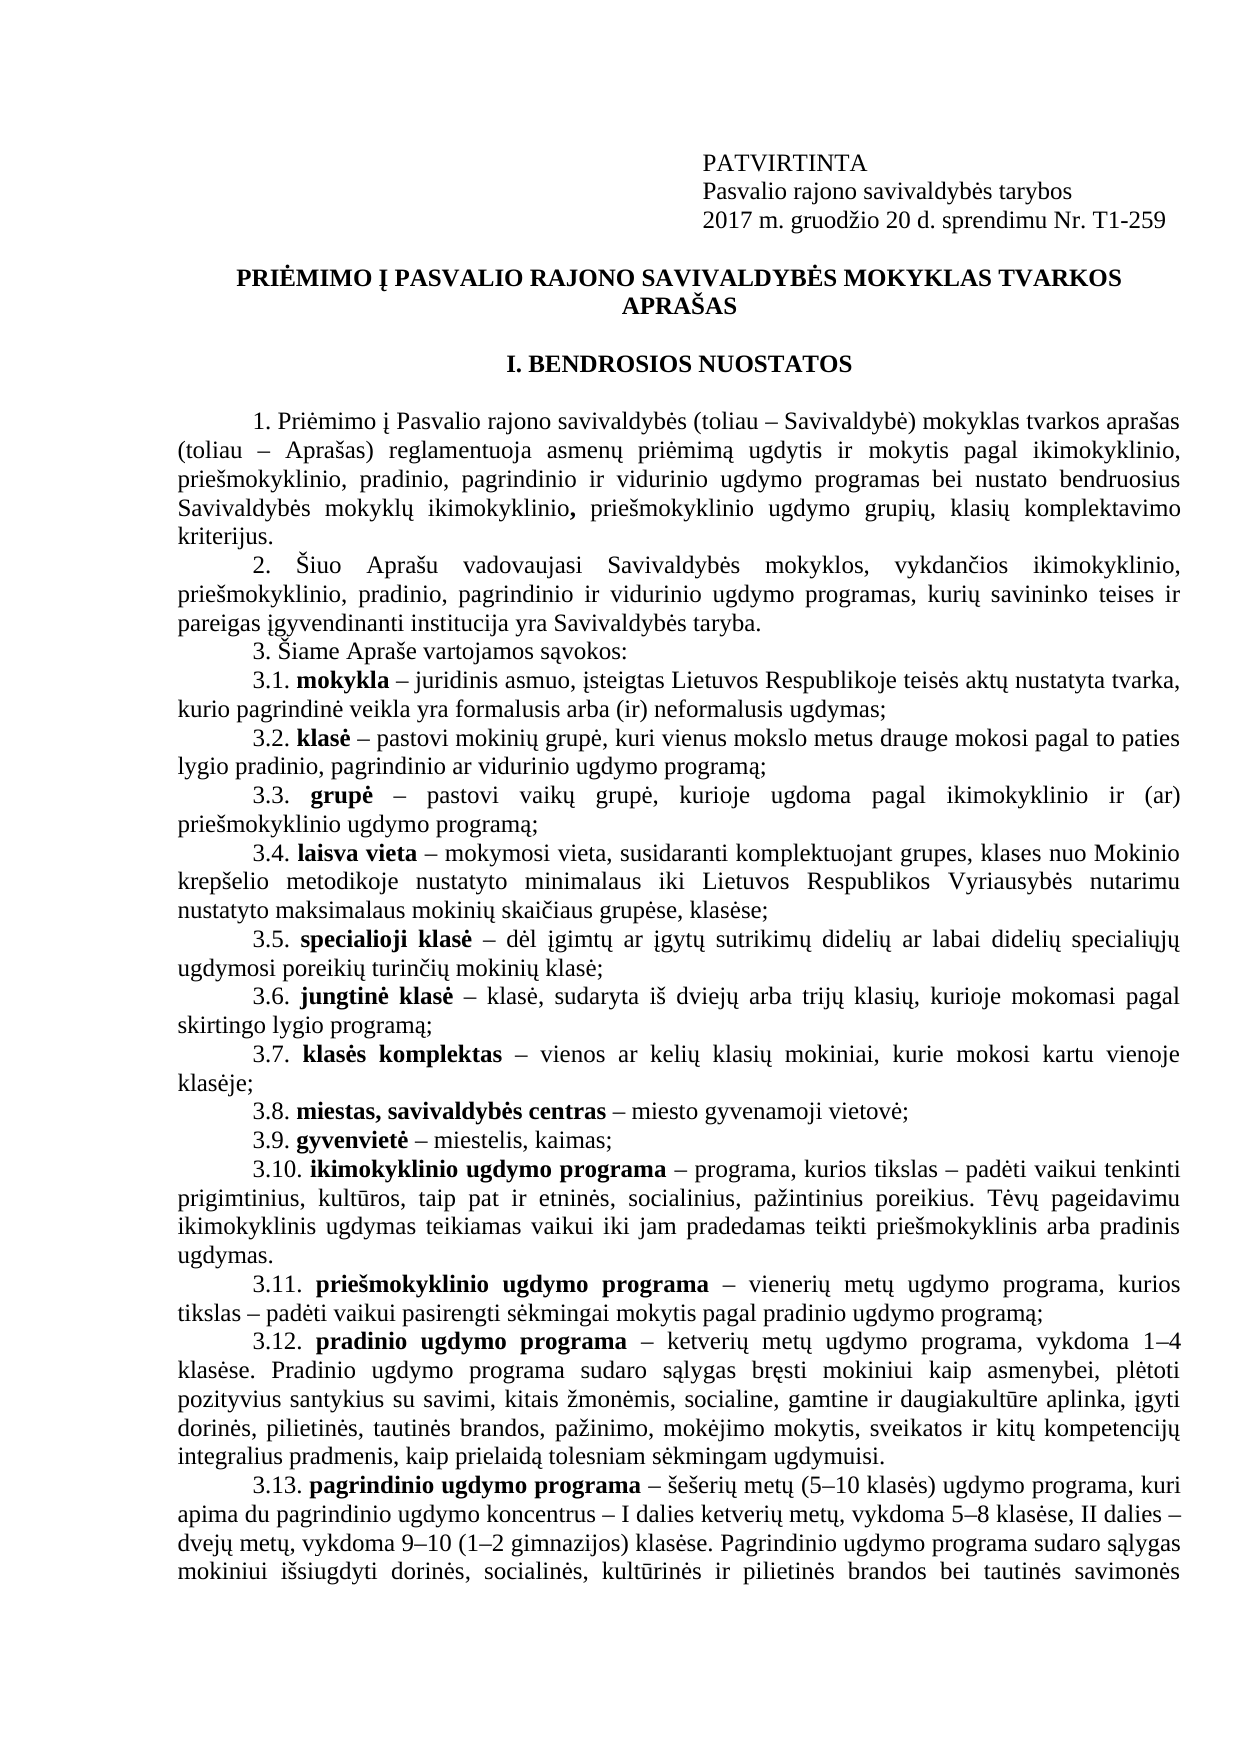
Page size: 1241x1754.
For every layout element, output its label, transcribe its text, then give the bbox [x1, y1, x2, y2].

text 3.11. priešmokyklinio ugdymo programa – vienerių metų ugdymo programa, kurios tikslas – padėti vaikui pasirengti sėkmingai mokytis pagal pradinio ugdymo programą; [177, 1269, 1181, 1326]
text 3.2. klasė – pastovi mokinių grupė, kuri vienus mokslo metus drauge mokosi pagal to paties lygio pradinio, pagrindinio ar vidurinio ugdymo programą; [177, 723, 1181, 780]
text PRIĖMIMO Į PASVALIO RAJONO SAVIVALDYBĖS MOKYKLAS TVARKOS APRAŠAS [177, 263, 1181, 320]
text Pasvalio rajono savivaldybės tarybos [177, 176, 1181, 205]
text I. BENDROSIOS NUOSTATOS [177, 349, 1181, 378]
text 3. Šiame Apraše vartojamos sąvokos: [177, 636, 1181, 665]
text 3.1. mokykla – juridinis asmuo, įsteigtas Lietuvos Respublikoje teisės aktų nustatyta tvarka, kurio pagrindinė veikla yra formalusis arba (ir) neformalusis ugdymas; [177, 665, 1181, 723]
text 2017 m. gruodžio 20 d. sprendimu Nr. T1-259 [177, 205, 1181, 234]
text 3.9. gyvenvietė – miestelis, kaimas; [177, 1125, 1181, 1154]
text 3.6. jungtinė klasė – klasė, sudaryta iš dviejų arba trijų klasių, kurioje mokomasi pagal skirtingo lygio programą; [177, 981, 1181, 1039]
text PATVIRTINTA [627, 148, 1181, 176]
text 3.7. klasės komplektas – vienos ar kelių klasių mokiniai, kurie mokosi kartu vienoje klasėje; [177, 1039, 1181, 1096]
text 3.3. grupė – pastovi vaikų grupė, kurioje ugdoma pagal ikimokyklinio ir (ar) priešmokyklinio ugdymo programą; [177, 780, 1181, 838]
text 2. Šiuo Aprašu vadovaujasi Savivaldybės mokyklos, vykdančios ikimokyklinio, priešmokyklinio, pradinio, pagrindinio ir vidurinio ugdymo programas, kurių savininko teises ir pareigas įgyvendinanti institucija yra Savivaldybės taryba. [177, 550, 1181, 636]
text 3.8. miestas, savivaldybės centras – miesto gyvenamoji vietovė; [177, 1096, 1181, 1125]
text 3.13. pagrindinio ugdymo programa – šešerių metų (5–10 klasės) ugdymo programa, kuri apima du pagrindinio ugdymo koncentrus – I dalies ketverių metų, vykdoma 5–8 klasėse, II dalies – dvejų metų, vykdoma 9–10 (1–2 gimnazijos) klasėse. Pagrindinio ugdymo programa sudaro sąlygas mokiniui išsiugdyti dorinės, socialinės, kultūrinės ir pilietinės brandos bei tautinės savimonės [177, 1470, 1181, 1585]
text 3.12. pradinio ugdymo programa – ketverių metų ugdymo programa, vykdoma 1–4 klasėse. Pradinio ugdymo programa sudaro sąlygas bręsti mokiniui kaip asmenybei, plėtoti pozityvius santykius su savimi, kitais žmonėmis, socialine, gamtine ir daugiakultūre aplinka, įgyti dorinės, pilietinės, tautinės brandos, pažinimo, mokėjimo mokytis, sveikatos ir kitų kompetencijų integralius pradmenis, kaip prielaidą tolesniam sėkmingam ugdymuisi. [177, 1326, 1181, 1470]
text 3.4. laisva vieta – mokymosi vieta, susidaranti komplektuojant grupes, klases nuo Mokinio krepšelio metodikoje nustatyto minimalaus iki Lietuvos Respublikos Vyriausybės nutarimu nustatyto maksimalaus mokinių skaičiaus grupėse, klasėse; [177, 838, 1181, 924]
text 1. Priėmimo į Pasvalio rajono savivaldybės (toliau – Savivaldybė) mokyklas tvarkos aprašas (toliau – Aprašas) reglamentuoja asmenų priėmimą ugdytis ir mokytis pagal ikimokyklinio, priešmokyklinio, pradinio, pagrindinio ir vidurinio ugdymo programas bei nustato bendruosius Savivaldybės mokyklų ikimokyklinio, priešmokyklinio ugdymo grupių, klasių komplektavimo kriterijus. [177, 406, 1181, 550]
text 3.5. specialioji klasė – dėl įgimtų ar įgytų sutrikimų didelių ar labai didelių specialiųjų ugdymosi poreikių turinčių mokinių klasė; [177, 924, 1181, 981]
text 3.10. ikimokyklinio ugdymo programa – programa, kurios tikslas – padėti vaikui tenkinti prigimtinius, kultūros, taip pat ir etninės, socialinius, pažintinius poreikius. Tėvų pageidavimu ikimokyklinis ugdymas teikiamas vaikui iki jam pradedamas teikti priešmokyklinis arba pradinis ugdymas. [177, 1154, 1181, 1269]
